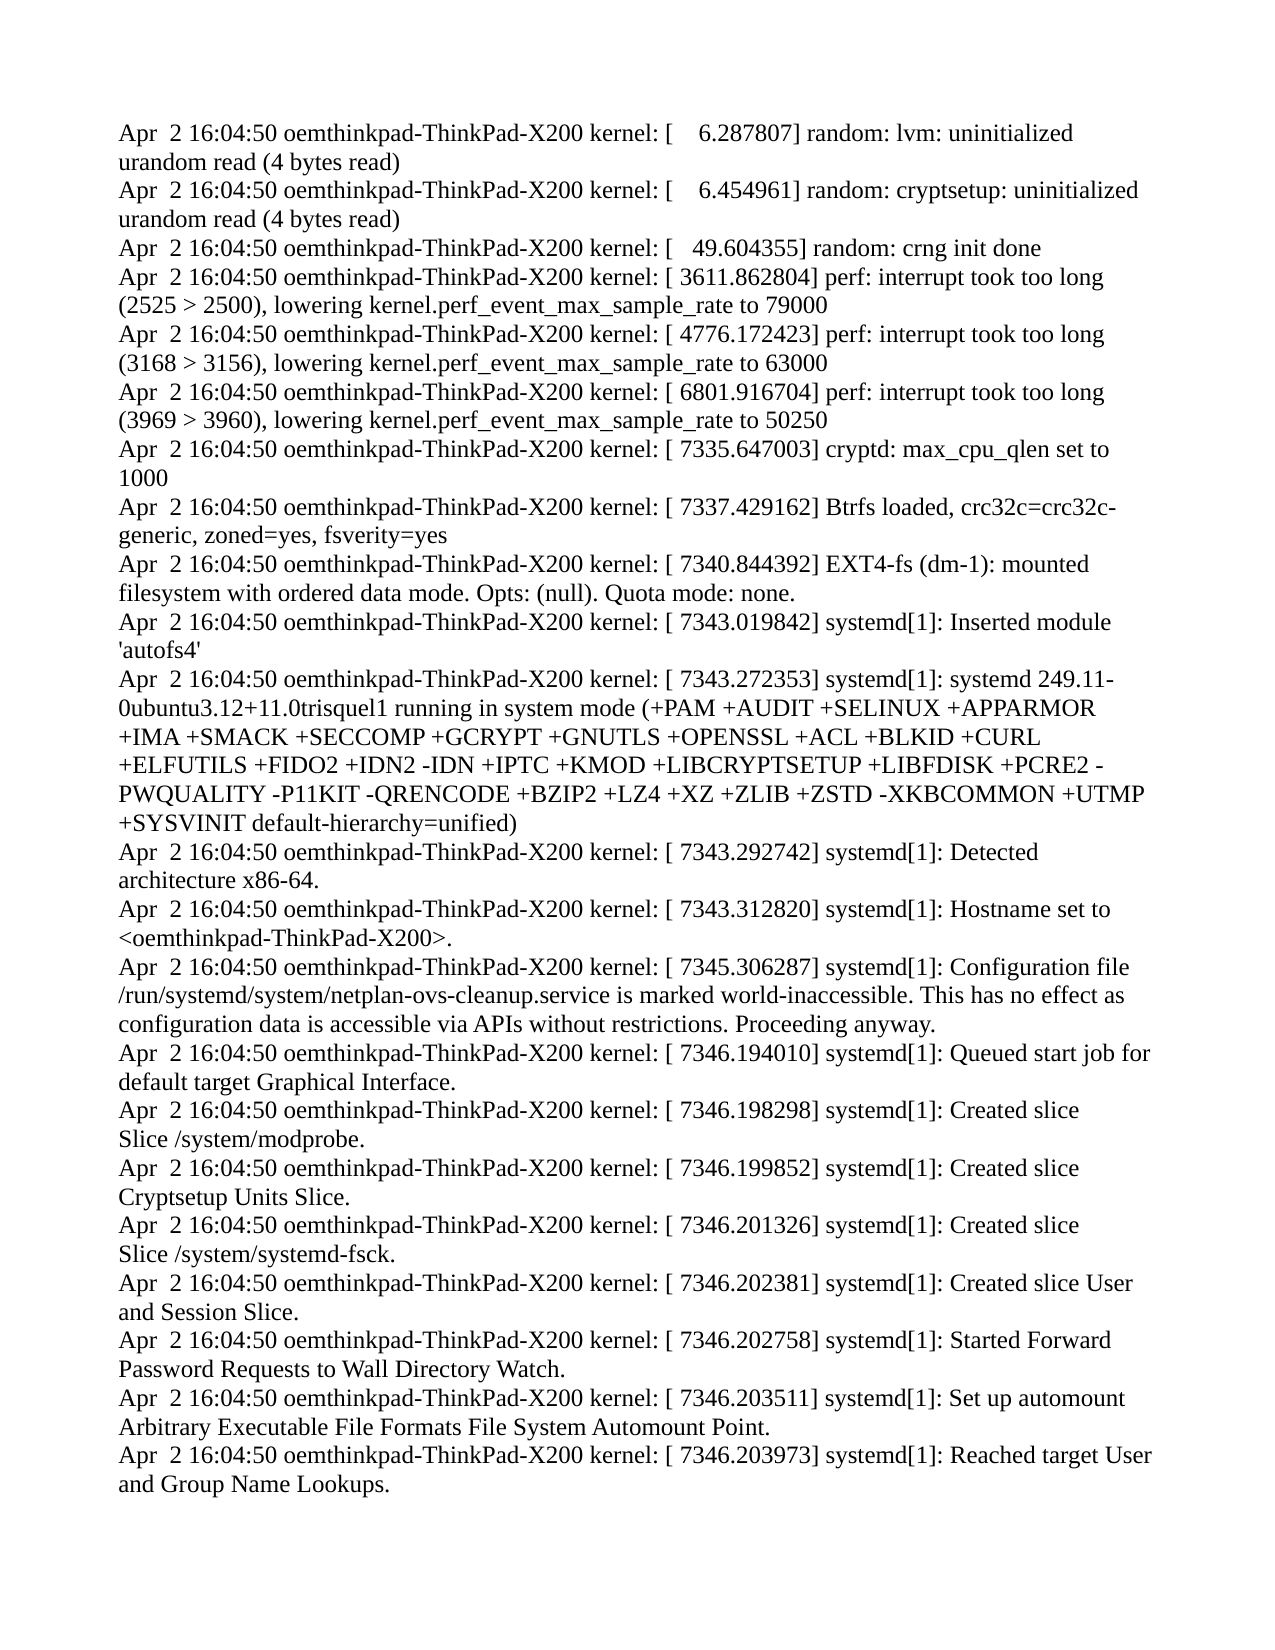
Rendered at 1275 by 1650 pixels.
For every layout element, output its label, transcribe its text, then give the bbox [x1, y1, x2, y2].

text Apr 2 16:04:50 oemthinkpad-ThinkPad-X200 kernel: [ 7345.306287] systemd[1]: Configuration file /run/systemd/system/netplan-ovs-cleanup.service is marked world-inaccessible. This has no effect as configuration data is accessible via APIs without restrictions. Proceeding anyway. [118, 952, 1157, 1038]
text Apr 2 16:04:50 oemthinkpad-ThinkPad-X200 kernel: [ 6.454961] random: cryptsetup: uninitialized urandom read (4 bytes read) [118, 176, 1157, 233]
text Apr 2 16:04:50 oemthinkpad-ThinkPad-X200 kernel: [ 7346.202381] systemd[1]: Created slice User and Session Slice. [118, 1268, 1157, 1326]
text Apr 2 16:04:50 oemthinkpad-ThinkPad-X200 kernel: [ 7343.312820] systemd[1]: Hostname set to <oemthinkpad-ThinkPad-X200>. [118, 894, 1157, 952]
text Apr 2 16:04:50 oemthinkpad-ThinkPad-X200 kernel: [ 7346.194010] systemd[1]: Queued start job for default target Graphical Interface. [118, 1038, 1157, 1096]
text Apr 2 16:04:50 oemthinkpad-ThinkPad-X200 kernel: [ 7346.198298] systemd[1]: Created slice Slice /system/modprobe. [118, 1096, 1157, 1153]
text Apr 2 16:04:50 oemthinkpad-ThinkPad-X200 kernel: [ 3611.862804] perf: interrupt took too long (2525 > 2500), lowering kernel.perf_event_max_sample_rate to 79000 [118, 262, 1157, 319]
text Apr 2 16:04:50 oemthinkpad-ThinkPad-X200 kernel: [ 7346.203511] systemd[1]: Set up automount Arbitrary Executable File Formats File System Automount Point. [118, 1383, 1157, 1441]
text Apr 2 16:04:50 oemthinkpad-ThinkPad-X200 kernel: [ 7346.201326] systemd[1]: Created slice Slice /system/systemd-fsck. [118, 1211, 1157, 1268]
text Apr 2 16:04:50 oemthinkpad-ThinkPad-X200 kernel: [ 7343.019842] systemd[1]: Inserted module 'autofs4' [118, 607, 1157, 664]
text Apr 2 16:04:50 oemthinkpad-ThinkPad-X200 kernel: [ 6801.916704] perf: interrupt took too long (3969 > 3960), lowering kernel.perf_event_max_sample_rate to 50250 [118, 377, 1157, 434]
text Apr 2 16:04:50 oemthinkpad-ThinkPad-X200 kernel: [ 6.287807] random: lvm: uninitialized urandom read (4 bytes read) [118, 118, 1157, 176]
text Apr 2 16:04:50 oemthinkpad-ThinkPad-X200 kernel: [ 7343.292742] systemd[1]: Detected architecture x86-64. [118, 837, 1157, 894]
text Apr 2 16:04:50 oemthinkpad-ThinkPad-X200 kernel: [ 7343.272353] systemd[1]: systemd 249.11-0ubuntu3.12+11.0trisquel1 running in system mode (+PAM +AUDIT +SELINUX +APPARMOR +IMA +SMACK +SECCOMP +GCRYPT +GNUTLS +OPENSSL +ACL +BLKID +CURL +ELFUTILS +FIDO2 +IDN2 -IDN +IPTC +KMOD +LIBCRYPTSETUP +LIBFDISK +PCRE2 -PWQUALITY -P11KIT -QRENCODE +BZIP2 +LZ4 +XZ +ZLIB +ZSTD -XKBCOMMON +UTMP +SYSVINIT default-hierarchy=unified) [118, 664, 1157, 837]
text Apr 2 16:04:50 oemthinkpad-ThinkPad-X200 kernel: [ 4776.172423] perf: interrupt took too long (3168 > 3156), lowering kernel.perf_event_max_sample_rate to 63000 [118, 319, 1157, 377]
text Apr 2 16:04:50 oemthinkpad-ThinkPad-X200 kernel: [ 7346.202758] systemd[1]: Started Forward Password Requests to Wall Directory Watch. [118, 1326, 1157, 1383]
text Apr 2 16:04:50 oemthinkpad-ThinkPad-X200 kernel: [ 7335.647003] cryptd: max_cpu_qlen set to 1000 [118, 434, 1157, 492]
text Apr 2 16:04:50 oemthinkpad-ThinkPad-X200 kernel: [ 7346.203973] systemd[1]: Reached target User and Group Name Lookups. [118, 1441, 1157, 1498]
text Apr 2 16:04:50 oemthinkpad-ThinkPad-X200 kernel: [ 49.604355] random: crng init done [118, 233, 1157, 262]
text Apr 2 16:04:50 oemthinkpad-ThinkPad-X200 kernel: [ 7346.199852] systemd[1]: Created slice Cryptsetup Units Slice. [118, 1153, 1157, 1211]
text Apr 2 16:04:50 oemthinkpad-ThinkPad-X200 kernel: [ 7337.429162] Btrfs loaded, crc32c=crc32c-generic, zoned=yes, fsverity=yes [118, 492, 1157, 549]
text Apr 2 16:04:50 oemthinkpad-ThinkPad-X200 kernel: [ 7340.844392] EXT4-fs (dm-1): mounted filesystem with ordered data mode. Opts: (null). Quota mode: none. [118, 549, 1157, 607]
